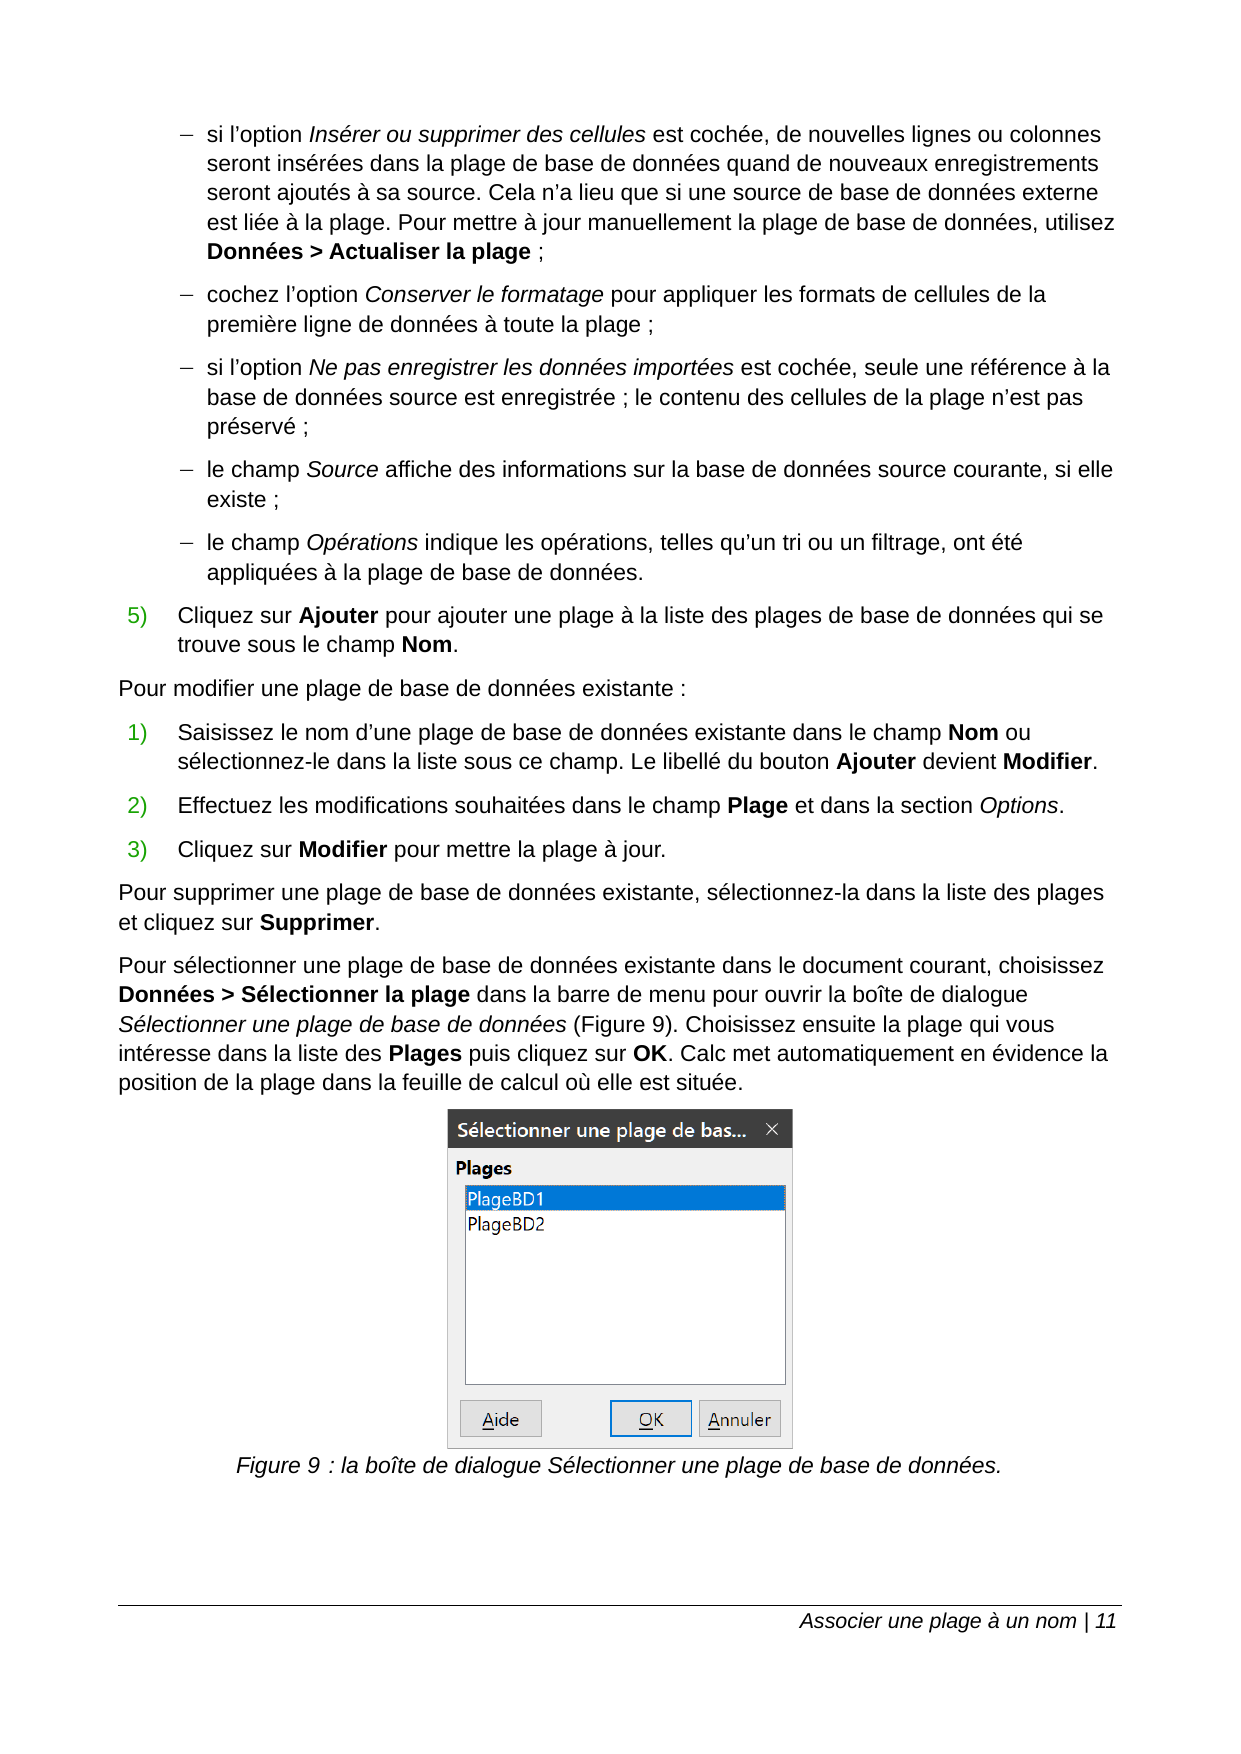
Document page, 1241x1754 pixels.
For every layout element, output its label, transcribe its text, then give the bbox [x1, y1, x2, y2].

list Cliquez sur Modifier pour mettre la plage à jour. [148, 833, 1122, 862]
list Saisissez le nom d’une plage de base de données existante dans le champ Nom ou sélectionnez-le dans la liste sous ce champ. Le libellé du bouton Ajouter devient Modifier. [148, 716, 1122, 774]
list cochez l’option Conserver le formatage pour appliquer les formats de cellules de la première ligne de données à toute la plage ; [177, 278, 1122, 337]
list Cliquez sur Ajouter pour ajouter une plage à la liste des plages de base de données qui se trouve sous le champ Nom. [148, 599, 1122, 658]
list Effectuez les modifications souhaitées dans le champ Plage et dans la section Options. [148, 789, 1122, 818]
list si l’option Insérer ou supprimer des cellules est cochée, de nouvelles lignes ou colonnes seront insérées dans la plage de base de données quand de nouveaux enregistrements seront ajoutés à sa source. Cela n’a lieu que si une source de base de données externe est liée à la plage. Pour mettre à jour manuellement la plage de base de données, utilisez Données > Actualiser la plage ; [177, 118, 1122, 264]
text Figure 9 : la boîte de dialogue Sélectionner une plage de base de données. [118, 1449, 1122, 1478]
text Pour supprimer une plage de base de données existante, sélectionnez-la dans la liste des plages et cliquez sur Supprimer. [118, 876, 1122, 935]
list le champ Source affiche des informations sur la base de données source courante, si elle existe ; [177, 453, 1122, 512]
list si l’option Ne pas enregistrer les données importées est cochée, seule une référence à la base de données source est enregistrée ; le contenu des cellules de la plage n’est pas préservé ; [177, 351, 1122, 439]
text Pour sélectionner une plage de base de données existante dans le document courant, choisissez Données > Sélectionner la plage dans la barre de menu pour ouvrir la boîte de dialogue Sélectionner une plage de base de données (Figure 9). Choisissez ensuite la plage qui vous intéresse dans la liste des Plages puis cliquez sur OK. Calc met automatiquement en évidence la position de la plage dans la feuille de calcul où elle est située. [118, 949, 1122, 1095]
picture [447, 1109, 793, 1449]
text Pour modifier une plage de base de données existante : [118, 672, 1122, 701]
list le champ Opérations indique les opérations, telles qu’un tri ou un filtrage, ont été appliquées à la plage de base de données. [177, 526, 1122, 585]
